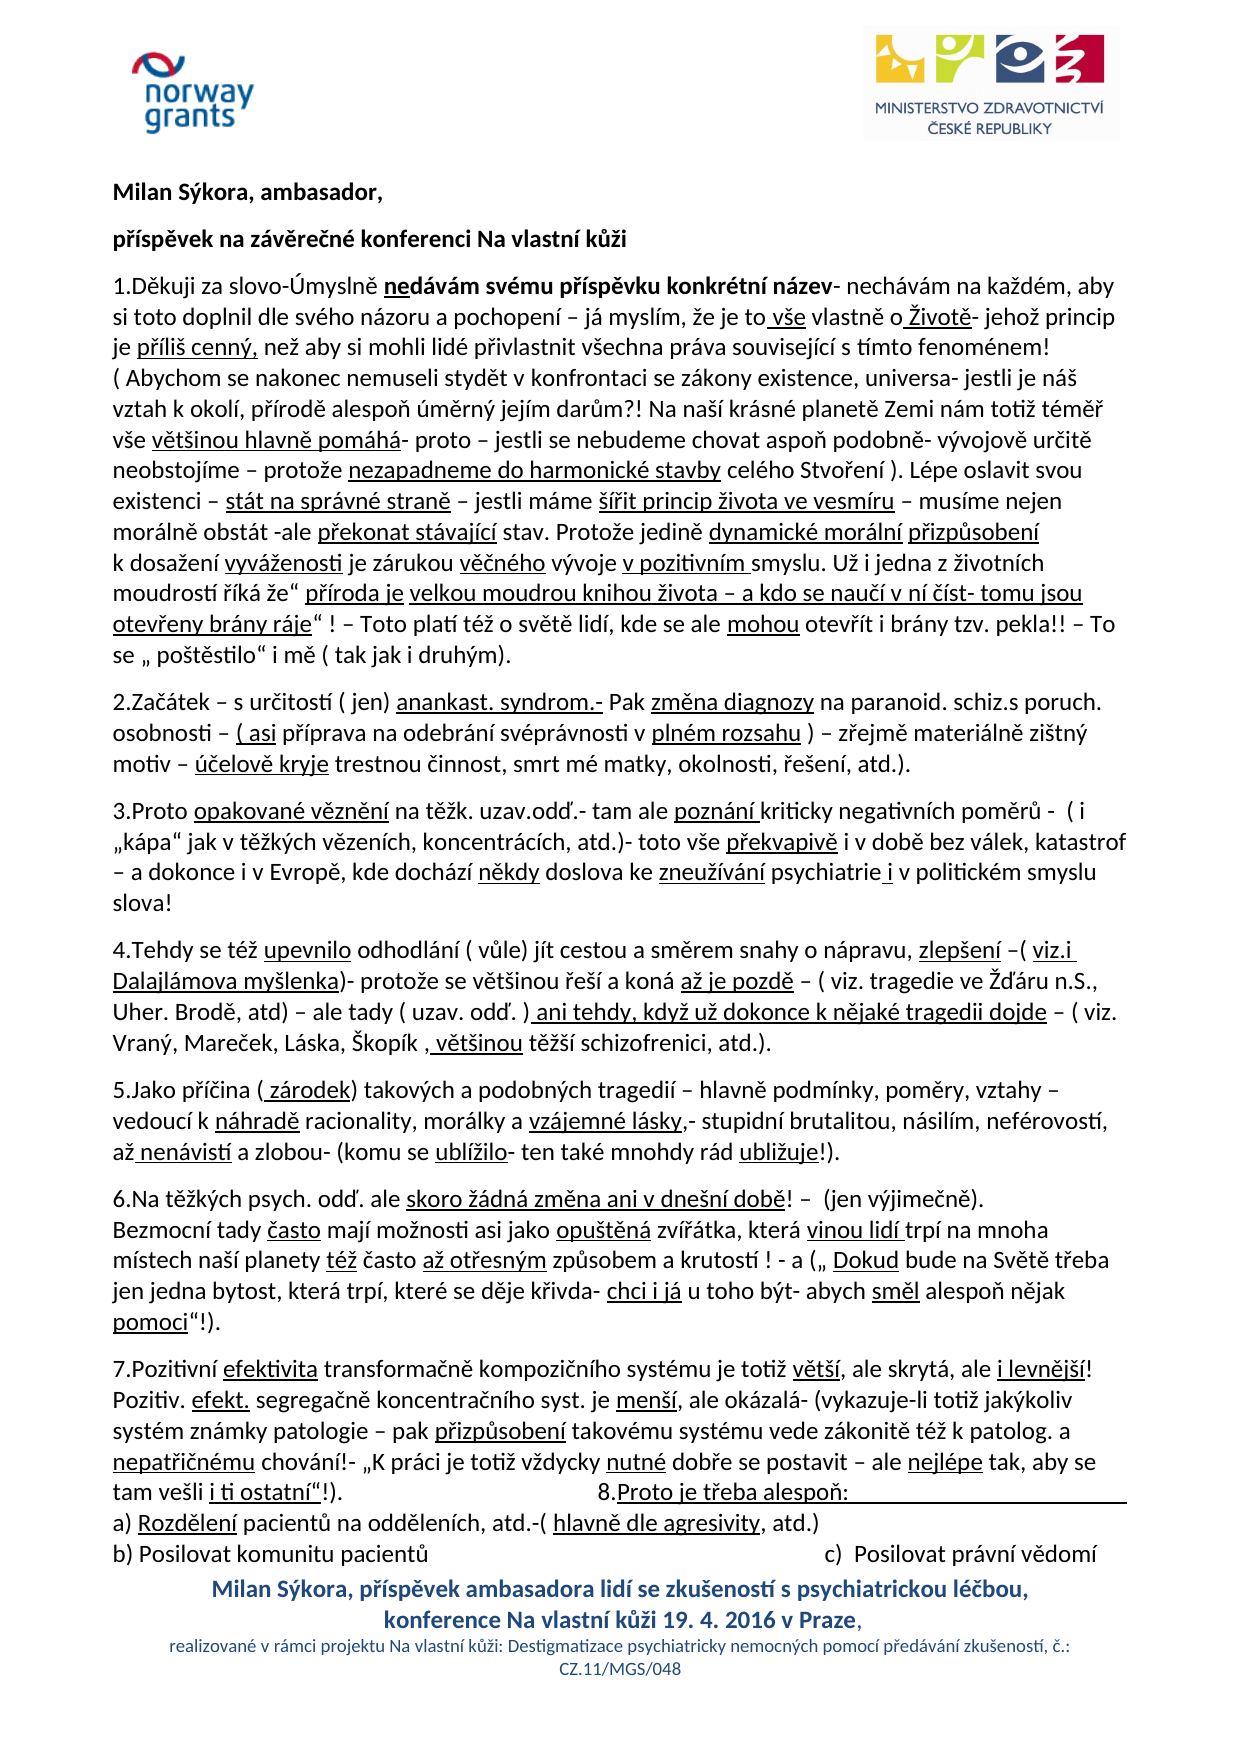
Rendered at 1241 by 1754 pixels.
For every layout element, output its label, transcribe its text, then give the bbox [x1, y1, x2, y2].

text 4.Tehdy se též upevnilo odhodlání ( vůle) jít cestou a směrem snahy o nápravu, zlepšení –( viz.i Dalajlámova myšlenka)- protože se většinou řeší a koná až je pozdě – ( viz. tragedie ve Žďáru n.S., Uher. Brodě, atd) – ale tady ( uzav. odď. ) ani tehdy, když už dokonce k nějaké tragedii dojde – ( viz. Vraný, Mareček, Láska, Škopík , většinou těžší schizofrenici, atd.). [112, 935, 1128, 1057]
text 7.Pozitivní efektivita transformačně kompozičního systému je totiž větší, ale skrytá, ale i levnější! Pozitiv. efekt. segregačně koncentračního syst. je menší, ale okázalá- (vykazuje-li totiž jakýkoliv systém známky patologie – pak přizpůsobení takovému systému vede zákonitě též k patolog. a nepatřičnému chování!- „K práci je totiž vždycky nutné dobře se postavit – ale nejlépe tak, aby se tam vešli i ti ostatní“!). 8.Proto je třeba alespoň: a) Rozdělení pacientů na odděleních, atd.-( hlavně dle agresivity, atd.) b) Posilovat komunitu pacientů c) Posilovat právní vědomí [112, 1353, 1128, 1568]
text 2.Začátek – s určitostí ( jen) anankast. syndrom.- Pak změna diagnozy na paranoid. schiz.s poruch. osobnosti – ( asi příprava na odebrání svéprávnosti v plném rozsahu ) – zřejmě materiálně zištný motiv – účelově kryje trestnou činnost, smrt mé matky, okolnosti, řešení, atd.). [112, 686, 1128, 778]
text 3.Proto opakované věznění na těžk. uzav.odď.- tam ale poznání kriticky negativních poměrů - ( i „kápa“ jak v těžkých vězeních, koncentrácích, atd.)- toto vše překvapivě i v době bez válek, katastrof – a dokonce i v Evropě, kde dochází někdy doslova ke zneužívání psychiatrie i v politickém smyslu slova! [112, 795, 1128, 918]
text 5.Jako příčina ( zárodek) takových a podobných tragedií – hlavně podmínky, poměry, vztahy – vedoucí k náhradě racionality, morálky a vzájemné lásky,- stupidní brutalitou, násilím, neférovostí, až nenávistí a zlobou- (komu se ublížilo- ten také mnohdy rád ubližuje!). [112, 1074, 1128, 1166]
text příspěvek na závěrečné konferenci Na vlastní kůži [112, 223, 1128, 253]
text 1.Děkuji za slovo-Úmyslně nedávám svému příspěvku konkrétní název- nechávám na každém, aby si toto doplnil dle svého názoru a pochopení – já myslím, že je to vše vlastně o Životě- jehož princip je příliš cenný, než aby si mohli lidé přivlastnit všechna práva související s tímto fenoménem! ( Abychom se nakonec nemuseli stydět v konfrontaci se zákony existence, universa- jestli je náš vztah k okolí, přírodě alespoň úměrný jejím darům?! Na naší krásné planetě Zemi nám totiž téměř vše většinou hlavně pomáhá- proto – jestli se nebudeme chovat aspoň podobně- vývojově určitě neobstojíme – protože nezapadneme do harmonické stavby celého Stvoření ). Lépe oslavit svou existenci – stát na správné straně – jestli máme šířit princip života ve vesmíru – musíme nejen morálně obstát -ale překonat stávající stav. Protože jedině dynamické morální přizpůsobení k dosažení vyváženosti je zárukou věčného vývoje v pozitivním smyslu. Už i jedna z životních moudrostí říká že“ příroda je velkou moudrou knihou života – a kdo se naučí v ní číst- tomu jsou otevřeny brány ráje“ ! – Toto platí též o světě lidí, kde se ale mohou otevřít i brány tzv. pekla!! – To se „ poštěstilo“ i mě ( tak jak i druhým). [112, 270, 1128, 669]
text Milan Sýkora, ambasador, [112, 176, 1128, 206]
text 6.Na těžkých psych. odď. ale skoro žádná změna ani v dnešní době! – (jen výjimečně). Bezmocní tady často mají možnosti asi jako opuštěná zvířátka, která vinou lidí trpí na mnoha místech naší planety též často až otřesným způsobem a krutostí ! - a („ Dokud bude na Světě třeba jen jedna bytost, která trpí, které se děje křivda- chci i já u toho být- abych směl alespoň nějak pomoci“!). [112, 1183, 1128, 1337]
